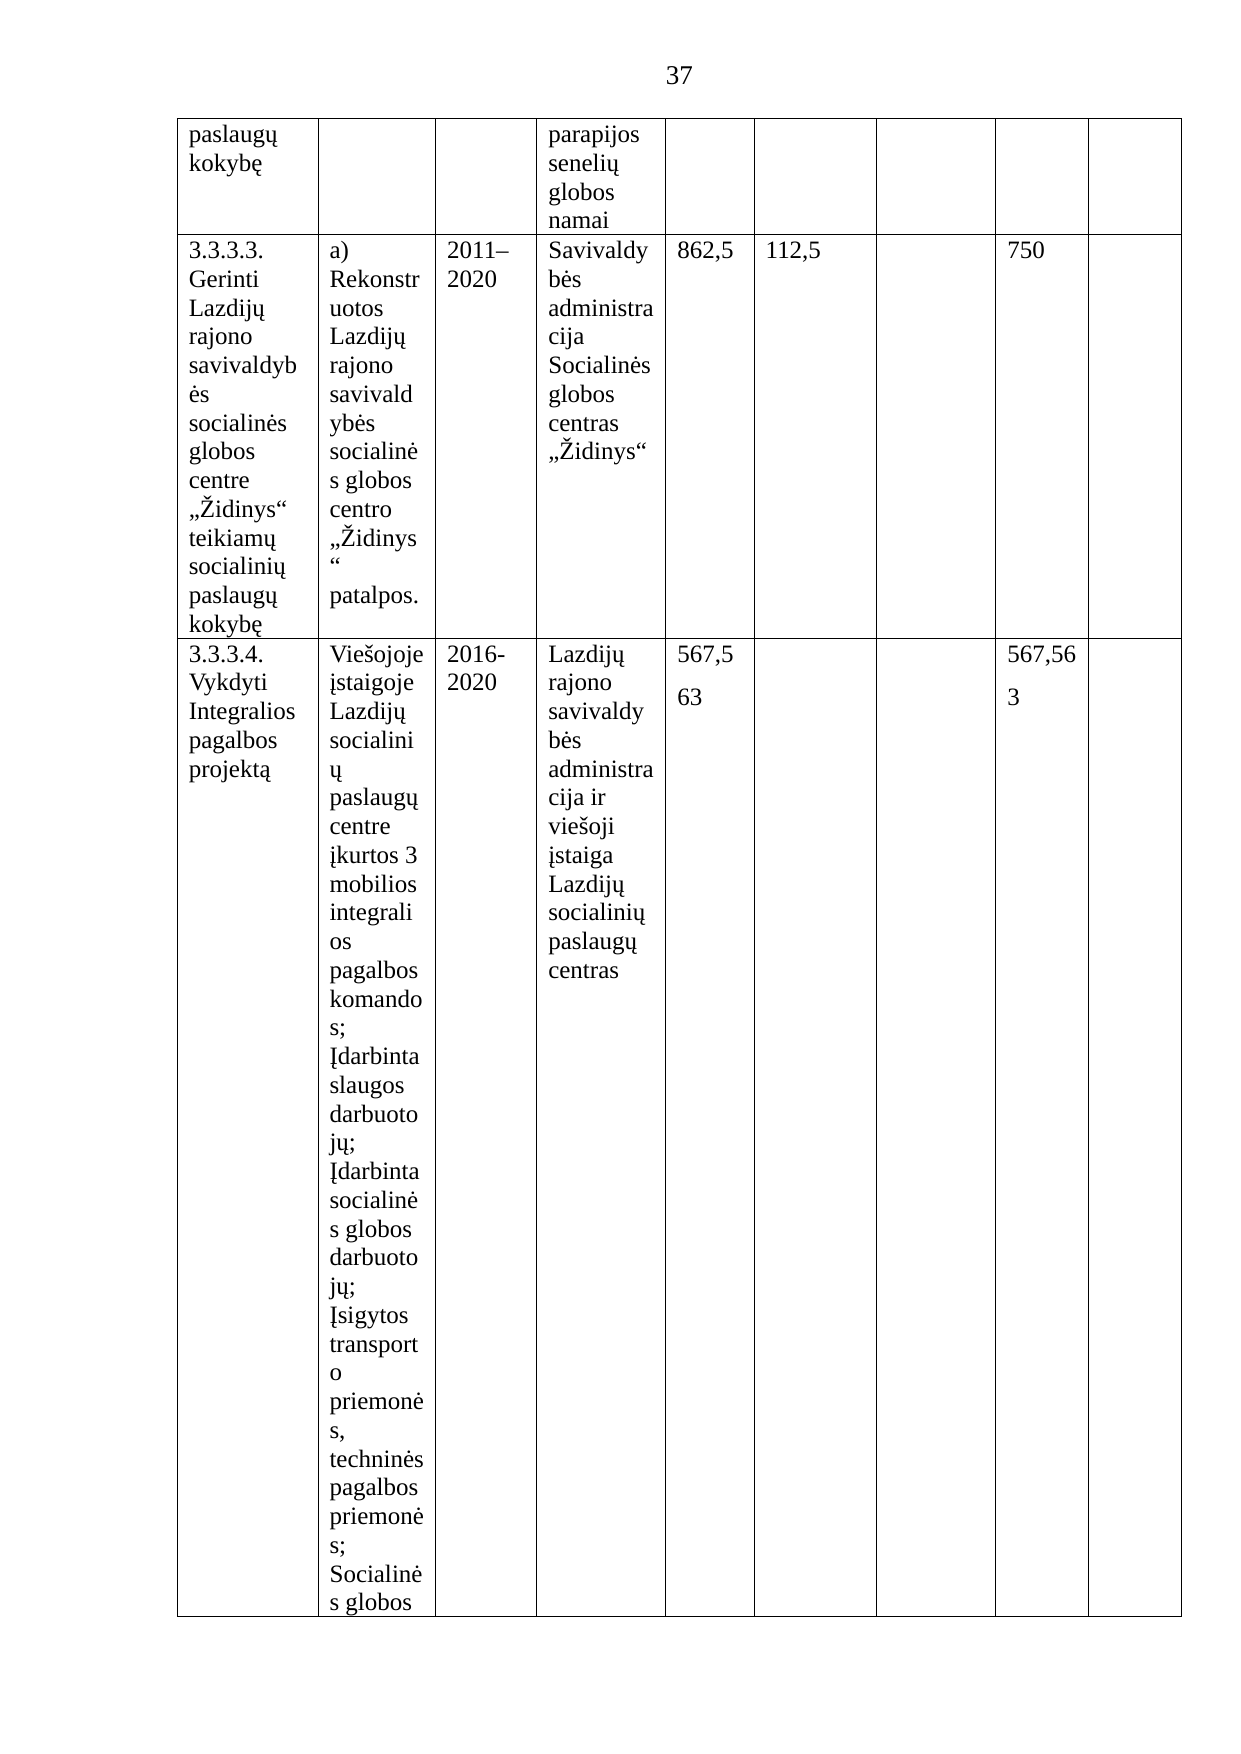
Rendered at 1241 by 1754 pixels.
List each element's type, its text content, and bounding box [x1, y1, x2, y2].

table_cell [877, 235, 995, 638]
table_cell 862,5 [666, 235, 754, 638]
table_cell 567,563 [666, 639, 754, 1616]
table_cell parapijos senelių globos namai [537, 119, 665, 234]
table_cell [1089, 639, 1181, 1616]
table_cell 3.3.3.4. Vykdyti Integralios pagalbos projektą [178, 639, 318, 1616]
table_cell 2011–2020 [436, 235, 536, 638]
table_cell Viešojoje įstaigoje Lazdijų socialinių paslaugų centre įkurtos 3 mobilios integralios pagalbos komandos; Įdarbinta slaugos darbuotojų; Įdarbinta socialinės globos darbuotojų; Įsigytos transporto priemonės, techninės pagalbos priemonės; Socialinės globos [319, 639, 435, 1616]
table_cell a) Rekonstruotos Lazdijų rajono savivaldybės socialinės globos centro „Židinys“ patalpos. [319, 235, 435, 638]
table_cell 3.3.3.3. Gerinti Lazdijų rajono savivaldybės socialinės globos centre „Židinys“ teikiamų socialinių paslaugų kokybę [178, 235, 318, 638]
table_cell [755, 639, 876, 1616]
table_cell [877, 639, 995, 1616]
table_cell 567,563 [996, 639, 1088, 1616]
table_cell [877, 119, 995, 234]
table_cell [996, 119, 1088, 234]
table_cell [1089, 235, 1181, 638]
table_cell [319, 119, 435, 234]
table_cell paslaugų kokybę [178, 119, 318, 234]
table_cell [755, 119, 876, 234]
table_cell 2016-2020 [436, 639, 536, 1616]
table_cell 112,5 [755, 235, 876, 638]
table_cell [666, 119, 754, 234]
table_cell Lazdijų rajono savivaldybės administracija ir viešoji įstaiga Lazdijų socialinių paslaugų centras [537, 639, 665, 1616]
table_cell [436, 119, 536, 234]
table_cell [1089, 119, 1181, 234]
table_cell 750 [996, 235, 1088, 638]
table_cell Savivaldybės administracija Socialinės globos centras „Židinys“ [537, 235, 665, 638]
